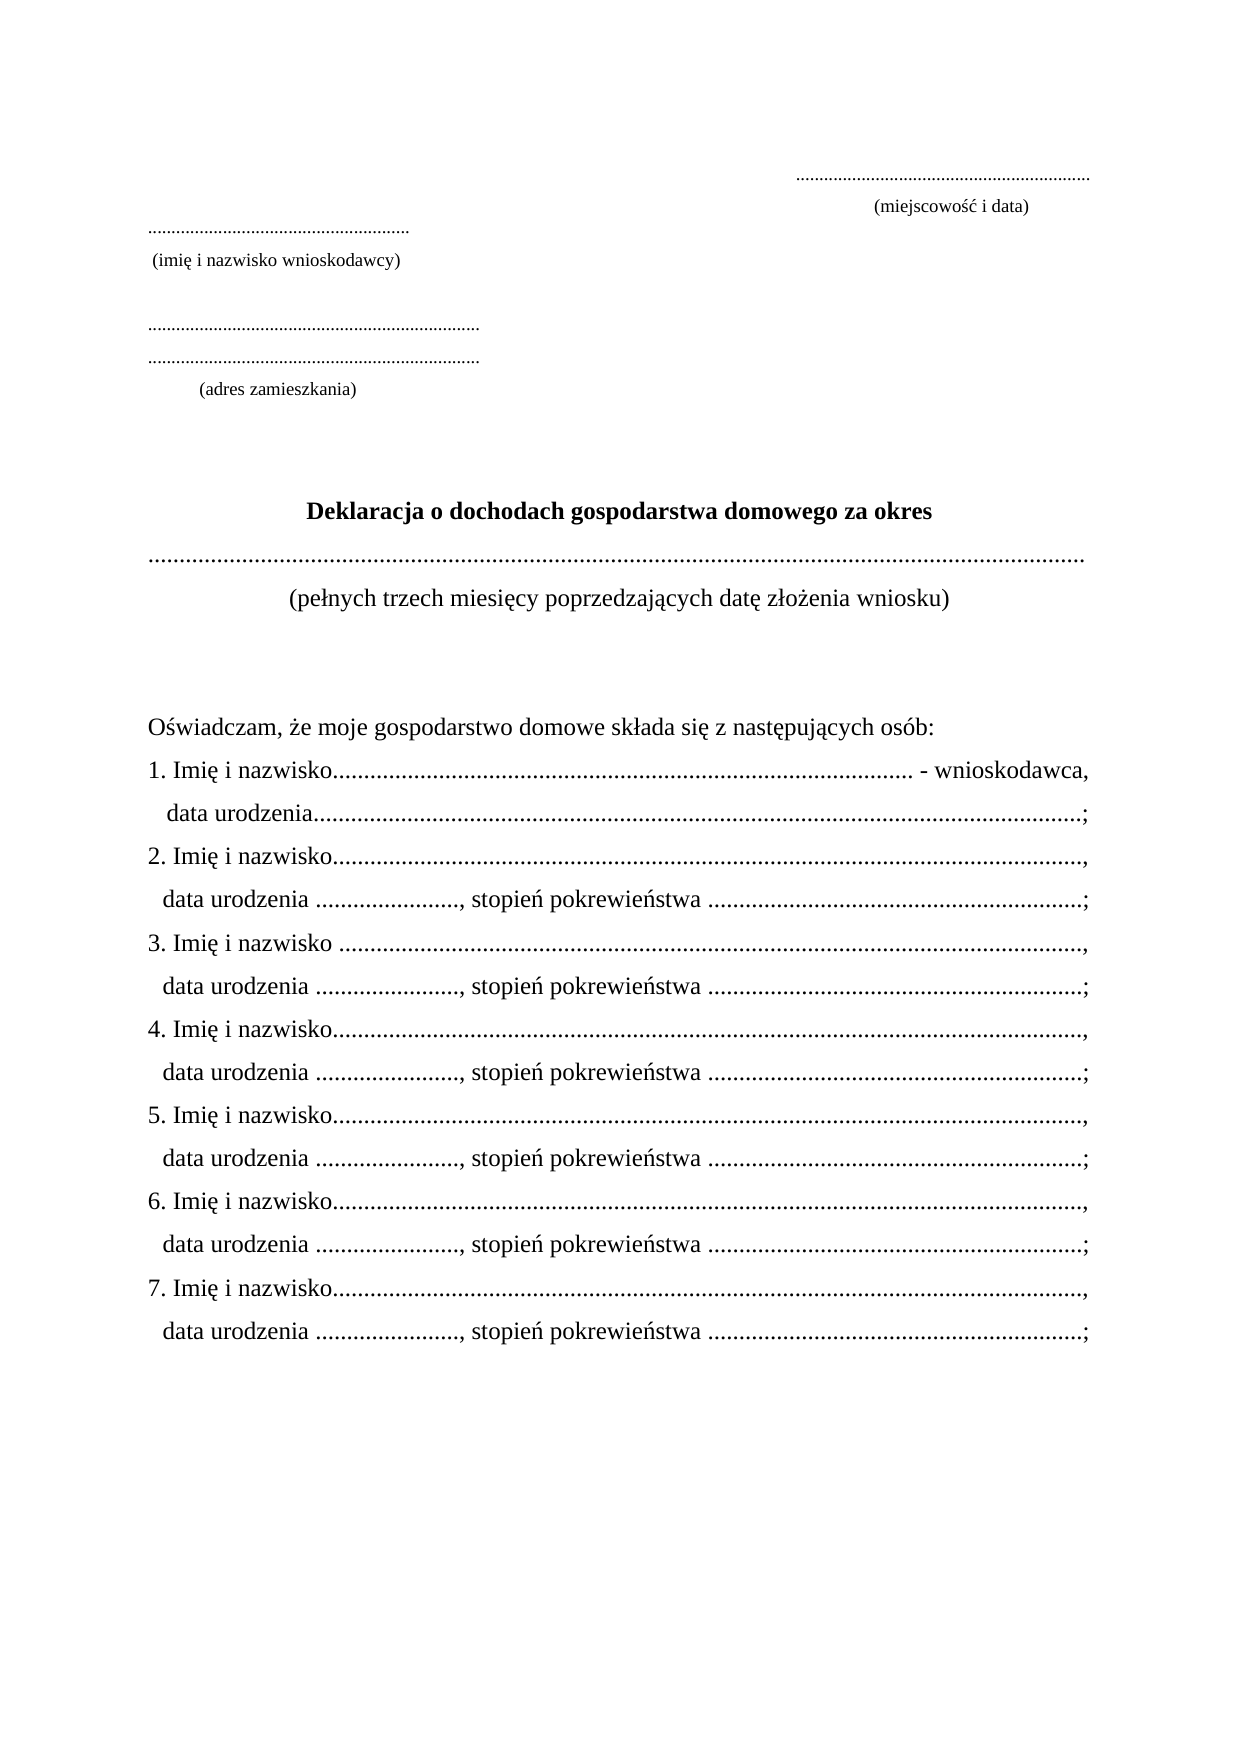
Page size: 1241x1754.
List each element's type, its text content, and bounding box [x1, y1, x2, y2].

text 3. Imię i nazwisko ......................................................................................................................., [148, 928, 1091, 956]
text data urodzenia ......................., stopień pokrewieństwa ............................................................; [162, 1057, 1091, 1086]
text Deklaracja o dochodach gospodarstwa domowego za okres [148, 496, 1091, 525]
text (miejscowość i data) [738, 195, 1091, 216]
text 2. Imię i nazwisko........................................................................................................................, [148, 841, 1091, 870]
text data urodzenia...........................................................................................................................; [148, 798, 1091, 827]
text 4. Imię i nazwisko........................................................................................................................, [148, 1014, 1091, 1043]
text Oświadczam, że moje gospodarstwo domowe składa się z następujących osób: [148, 712, 1091, 741]
text (pełnych trzech miesięcy poprzedzających datę złożenia wniosku) [148, 583, 1091, 611]
text data urodzenia ......................., stopień pokrewieństwa ............................................................; [162, 971, 1091, 999]
text ........................................................ [148, 216, 1091, 238]
text data urodzenia ......................., stopień pokrewieństwa ............................................................; [162, 1143, 1091, 1172]
text 5. Imię i nazwisko........................................................................................................................, [148, 1100, 1091, 1129]
text data urodzenia ......................., stopień pokrewieństwa ............................................................; [162, 1316, 1091, 1344]
text data urodzenia ......................., stopień pokrewieństwa ............................................................; [162, 1229, 1091, 1258]
text 7. Imię i nazwisko........................................................................................................................, [148, 1273, 1091, 1301]
text data urodzenia ......................., stopień pokrewieństwa ............................................................; [162, 884, 1091, 913]
text ............................................................... [148, 162, 1091, 184]
text (imię i nazwisko wnioskodawcy) [148, 249, 1091, 270]
text (adres zamieszkania) [148, 378, 1091, 399]
text 1. Imię i nazwisko............................................................................................. - wnioskodawca, [148, 755, 1091, 784]
text ....................................................................... [148, 346, 1091, 367]
text ...................................................................................................................................................... [148, 539, 1091, 568]
text ....................................................................... [148, 313, 1091, 335]
text 6. Imię i nazwisko........................................................................................................................, [148, 1186, 1091, 1215]
